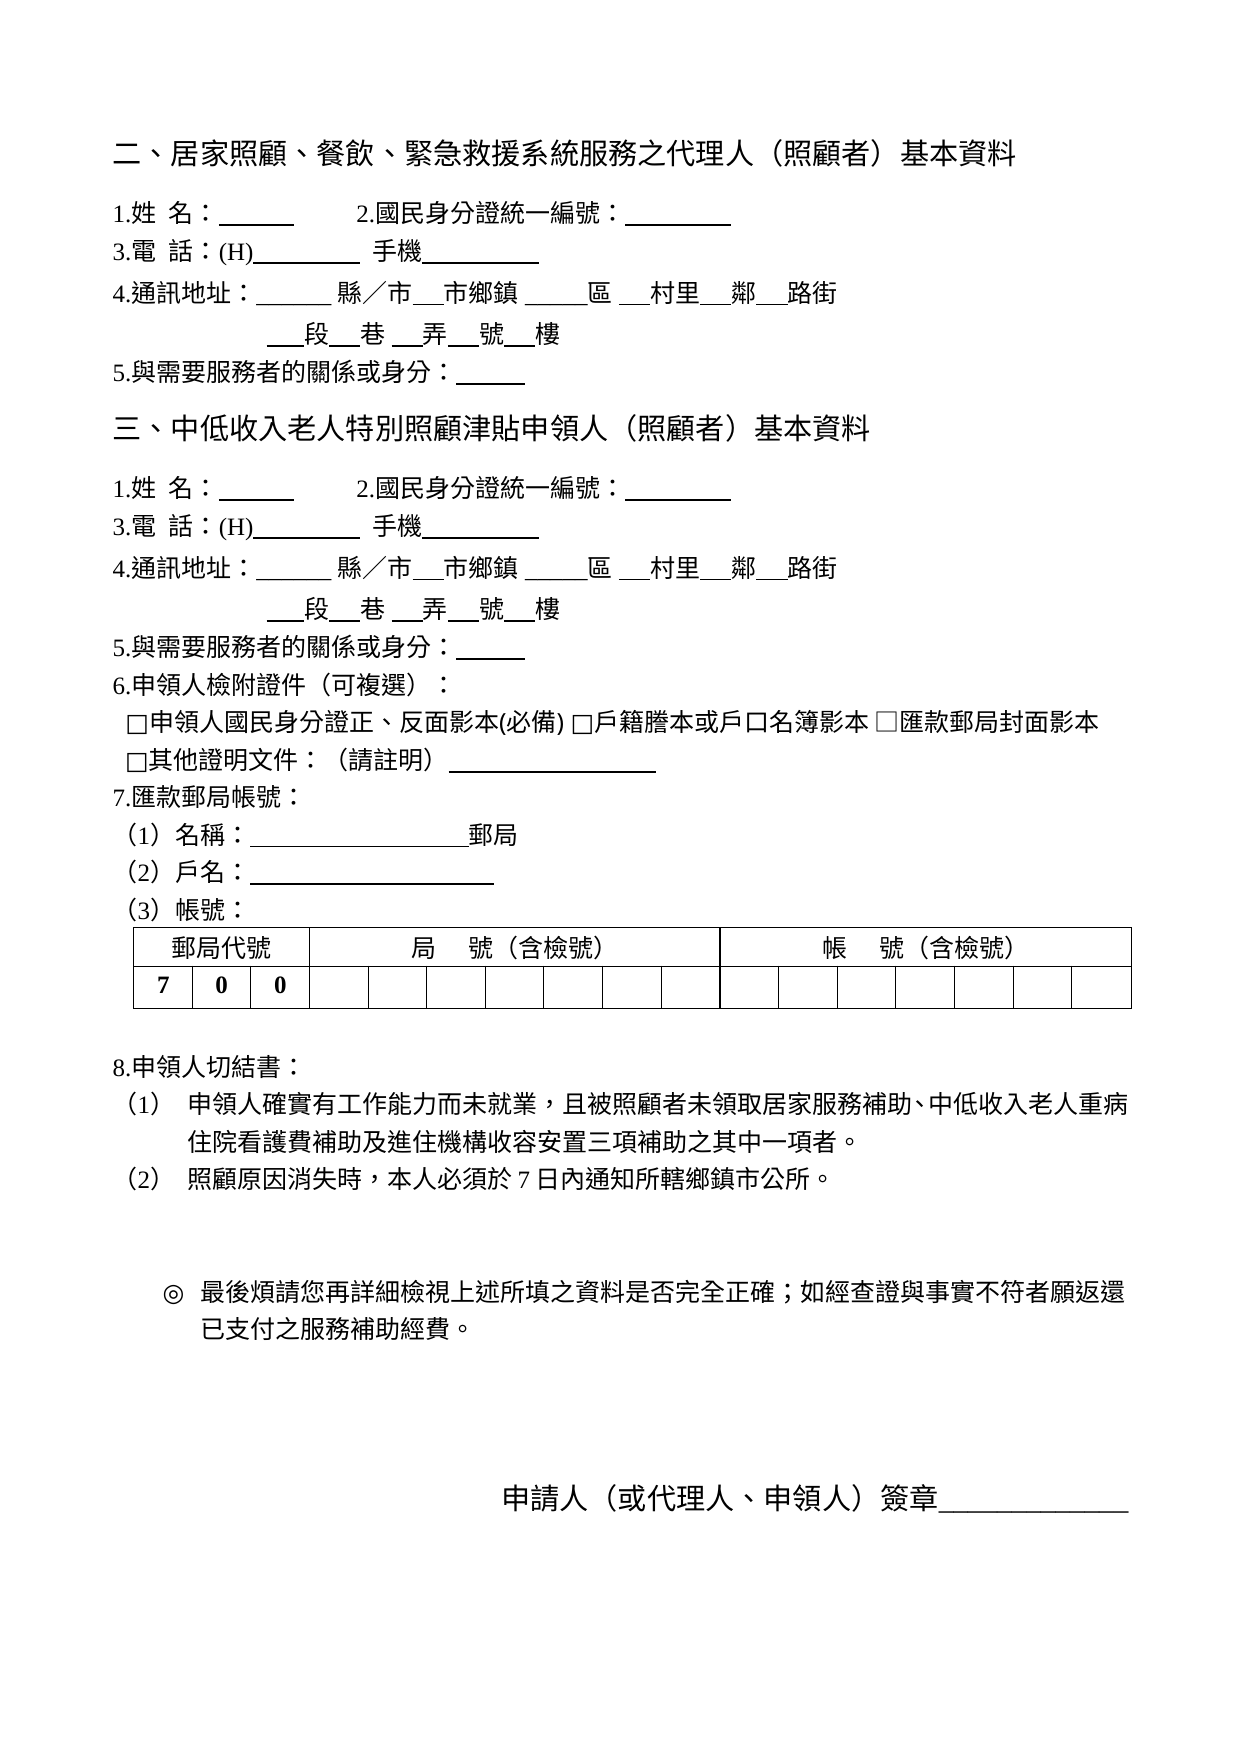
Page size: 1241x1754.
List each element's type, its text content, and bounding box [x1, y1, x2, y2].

text 二、居家照顧、餐飲、緊急救援系統服務之代理人（照顧者）基本資料 [112, 114, 1128, 189]
list 照顧原因消失時，本人必須於7日內通知所轄鄉鎮市公所。 [112, 1159, 1128, 1197]
table_cell [955, 967, 1013, 1008]
table_cell [896, 967, 954, 1008]
text 3.電 話：(H) 手機 [112, 231, 1128, 269]
table_cell [369, 967, 426, 1008]
table_cell [1014, 967, 1071, 1008]
text □申領人國民身分證正、反面影本(必備) □戶籍謄本或戶口名簿影本 □匯款郵局封面影本 [112, 702, 1128, 739]
table_cell 0 [193, 967, 250, 1008]
list 最後煩請您再詳細檢視上述所填之資料是否完全正確；如經查證與事實不符者願返還已支付之服務補助經費。 [162, 1272, 1128, 1347]
text 三、中低收入老人特別照顧津貼申領人（照顧者）基本資料 [112, 389, 1128, 464]
text （2）戶名： [112, 852, 1128, 889]
table_cell [838, 967, 895, 1008]
table_cell [427, 967, 485, 1008]
table_cell [310, 967, 368, 1008]
table_cell [544, 967, 602, 1008]
table_cell [603, 967, 661, 1008]
text 4.通訊地址：______ 縣／市 市鄉鎮 _____區 村里 鄰 路街 [112, 269, 1128, 310]
text 申請人（或代理人、申領人）簽章_____________ [112, 1459, 1128, 1534]
text 3.電 話：(H) 手機 [112, 506, 1128, 544]
table_cell [721, 967, 778, 1008]
text 6.申領人檢附證件（可複選）： [112, 664, 1128, 702]
text 5.與需要服務者的關係或身分： [112, 627, 1128, 664]
text 7.匯款郵局帳號： [112, 777, 1128, 814]
table_cell [779, 967, 837, 1008]
table_cell 0 [251, 967, 309, 1008]
table_cell [486, 967, 543, 1008]
text （1）名稱： 郵局 [112, 814, 1128, 852]
table_header 局 號（含檢號） [310, 928, 719, 966]
text （3）帳號： [112, 889, 1128, 927]
text 段 巷 弄 號 樓 [141, 585, 1128, 627]
table_header 郵局代號 [134, 928, 309, 966]
text 5.與需要服務者的關係或身分： [112, 352, 1128, 389]
text □其他證明文件：（請註明） [112, 739, 1128, 777]
table_cell [662, 967, 719, 1008]
text 1.姓 名： 2.國民身分證統一編號： [112, 189, 1128, 231]
list 申領人確實有工作能力而未就業，且被照顧者未領取居家服務補助、中低收入老人重病住院看護費補助及進住機構收容安置三項補助之其中一項者。 [112, 1084, 1128, 1159]
text 1.姓 名： 2.國民身分證統一編號： [112, 464, 1128, 506]
text 段 巷 弄 號 樓 [141, 310, 1128, 352]
text 8.申領人切結書： [112, 1047, 1128, 1084]
table_header 帳 號（含檢號） [721, 928, 1131, 966]
table_cell [1072, 967, 1131, 1008]
text 4.通訊地址：______ 縣／市 市鄉鎮 _____區 村里 鄰 路街 [112, 544, 1128, 585]
table_cell 7 [134, 967, 192, 1008]
